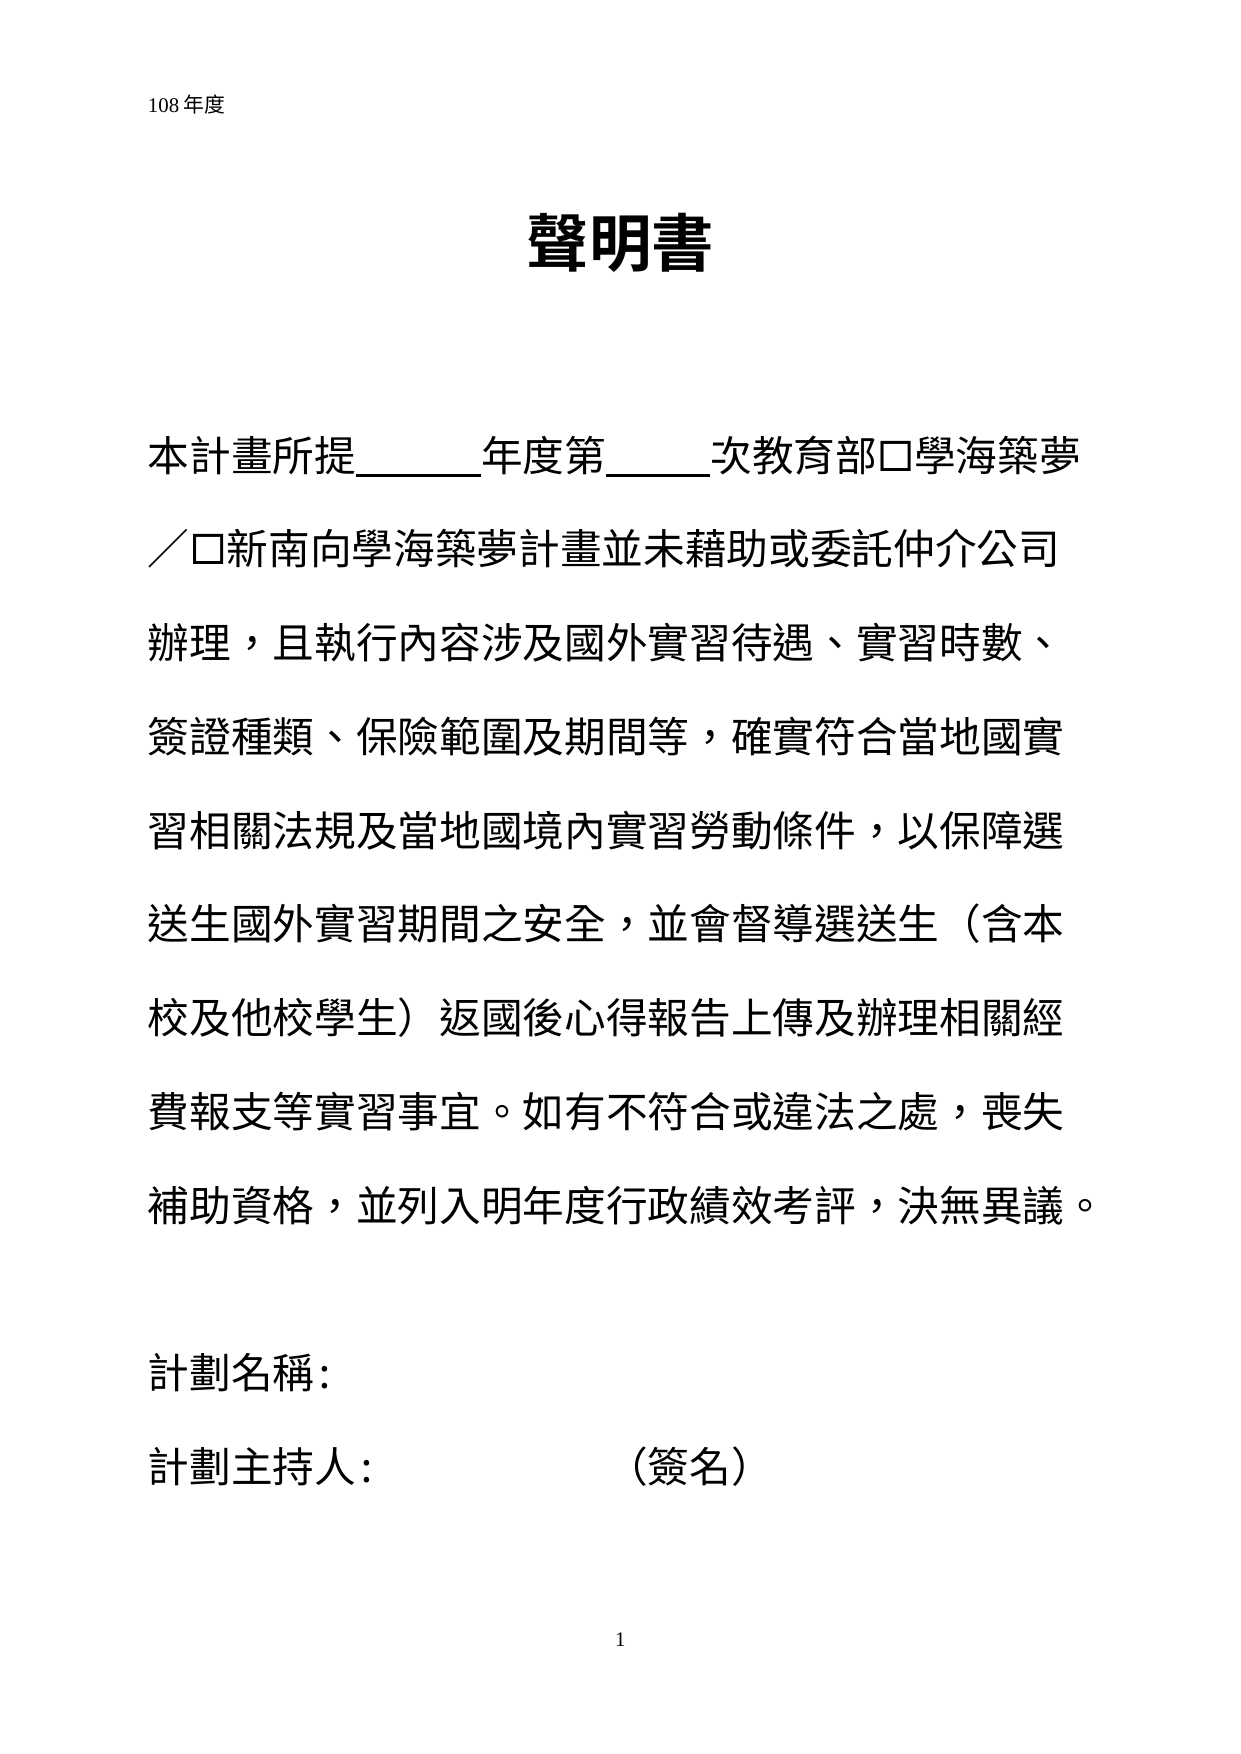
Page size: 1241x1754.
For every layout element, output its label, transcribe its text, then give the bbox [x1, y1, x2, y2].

text 本計畫所提 年度第 次教育部學海築夢／新南向學海築夢計畫並未藉助或委託仲介公司辦理，且執行內容涉及國外實習待遇、實習時數、簽證種類、保險範圍及期間等，確實符合當地國實習相關法規及當地國境內實習勞動條件，以保障選送生國外實習期間之安全，並會督導選送生（含本校及他校學生）返國後心得報告上傳及辦理相關經費報支等實習事宜。如有不符合或違法之處，喪失補助資格，並列入明年度行政績效考評，決無異議。 [148, 411, 1092, 1224]
text 聲明書 [148, 166, 1092, 291]
text 計劃名稱: 計劃主持人: （簽名） [148, 1329, 1092, 1485]
